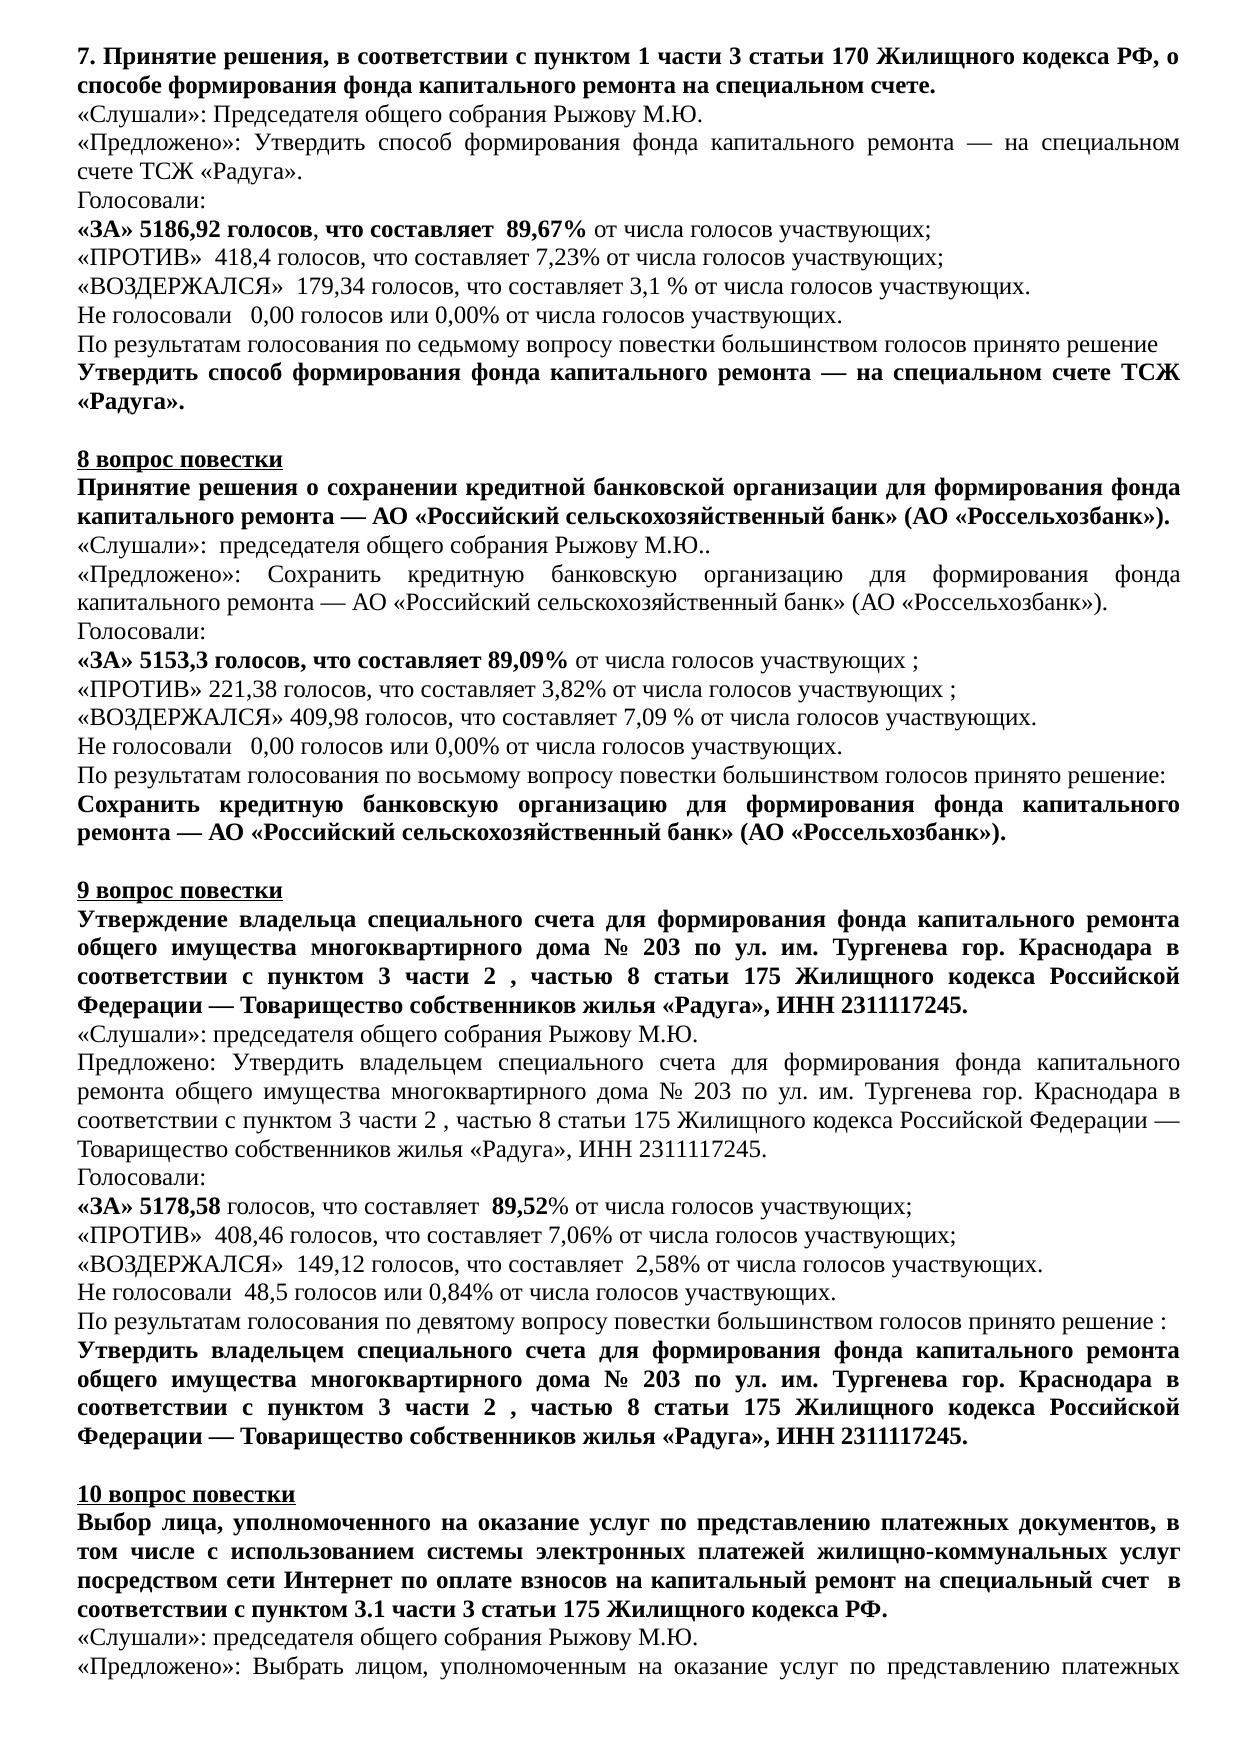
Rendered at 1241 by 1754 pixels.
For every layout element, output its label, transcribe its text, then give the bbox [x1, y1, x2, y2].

text Принятие решения о сохранении кредитной банковской организации для формирования фонда капитального ремонта — АО «Российский сельскохозяйственный банк» (АО «Россельхозбанк»). [77, 472, 1181, 530]
text Выбор лица, уполномоченного на оказание услуг по представлению платежных документов, в том числе с использованием системы электронных платежей жилищно-коммунальных услуг посредством сети Интернет по оплате взносов на капитальный ремонт на специальный счет в соответствии с пунктом 3.1 части 3 статьи 175 Жилищного кодекса РФ. [77, 1507, 1181, 1622]
text «ПРОТИВ» 221,38 голосов, что составляет 3,82% от числа голосов участвующих ; [77, 674, 1181, 702]
text Утвердить владельцем специального счета для формирования фонда капитального ремонта общего имущества многоквартирного дома № 203 по ул. им. Тургенева гор. Краснодара в соответствии с пунктом 3 части 2 , частью 8 статьи 175 Жилищного кодекса Российской Федерации — Товарищество собственников жилья «Радуга», ИНН 2311117245. [77, 1335, 1181, 1450]
text «Слушали»: Председателя общего собрания Рыжову М.Ю. [77, 99, 1181, 127]
text «Предложено»: Сохранить кредитную банковскую организацию для формирования фонда капитального ремонта — АО «Российский сельскохозяйственный банк» (АО «Россельхозбанк»). [77, 559, 1181, 616]
text «Слушали»: председателя общего собрания Рыжову М.Ю. [77, 1019, 1181, 1047]
text «ЗА» 5153,3 голосов, что составляет 89,09% от числа голосов участвующих ; [77, 645, 1181, 674]
text «Слушали»: председателя общего собрания Рыжову М.Ю.. [77, 530, 1181, 559]
text 7. Принятие решения, в соответствии с пунктом 1 части 3 статьи 170 Жилищного кодекса РФ, о способе формирования фонда капитального ремонта на специальном счете. [77, 41, 1181, 99]
text «ЗА» 5186,92 голосов, что составляет 89,67% от числа голосов участвующих; [77, 214, 1181, 242]
text Утвердить способ формирования фонда капитального ремонта — на специальном счете ТСЖ «Радуга». [77, 357, 1181, 415]
text «Слушали»: председателя общего собрания Рыжову М.Ю. [77, 1622, 1181, 1651]
text По результатам голосования по девятому вопросу повестки большинством голосов принято решение : [77, 1306, 1181, 1335]
text «ВОЗДЕРЖАЛСЯ» 409,98 голосов, что составляет 7,09 % от числа голосов участвующих. [77, 702, 1181, 731]
text Голосовали: [77, 1162, 1181, 1191]
text 10 вопрос повестки [77, 1479, 1181, 1507]
text Сохранить кредитную банковскую организацию для формирования фонда капитального ремонта — АО «Российский сельскохозяйственный банк» (АО «Россельхозбанк»). [77, 789, 1181, 846]
text Не голосовали 0,00 голосов или 0,00% от числа голосов участвующих. [77, 731, 1181, 760]
text «Предложено»: Выбрать лицом, уполномоченным на оказание услуг по представлению платежных [77, 1651, 1181, 1680]
text Утверждение владельца специального счета для формирования фонда капитального ремонта общего имущества многоквартирного дома № 203 по ул. им. Тургенева гор. Краснодара в соответствии с пунктом 3 части 2 , частью 8 статьи 175 Жилищного кодекса Российской Федерации — Товарищество собственников жилья «Радуга», ИНН 2311117245. [77, 904, 1181, 1019]
text «ВОЗДЕРЖАЛСЯ» 149,12 голосов, что составляет 2,58% от числа голосов участвующих. [77, 1249, 1181, 1277]
text «ЗА» 5178,58 голосов, что составляет 89,52% от числа голосов участвующих; [77, 1191, 1181, 1220]
text Голосовали: [77, 185, 1181, 214]
text По результатам голосования по восьмому вопросу повестки большинством голосов принято решение: [77, 760, 1181, 789]
text «ПРОТИВ» 418,4 голосов, что составляет 7,23% от числа голосов участвующих; [77, 242, 1181, 271]
text «ПРОТИВ» 408,46 голосов, что составляет 7,06% от числа голосов участвующих; [77, 1220, 1181, 1249]
text Голосовали: [77, 616, 1181, 645]
text Не голосовали 0,00 голосов или 0,00% от числа голосов участвующих. [77, 300, 1181, 329]
text 9 вопрос повестки [77, 875, 1181, 904]
text «ВОЗДЕРЖАЛСЯ» 179,34 голосов, что составляет 3,1 % от числа голосов участвующих. [77, 271, 1181, 300]
text По результатам голосования по седьмому вопросу повестки большинством голосов принято решение [77, 329, 1181, 357]
text «Предложено»: Утвердить способ формирования фонда капитального ремонта — на специальном счете ТСЖ «Радуга». [77, 127, 1181, 185]
text Предложено: Утвердить владельцем специального счета для формирования фонда капитального ремонта общего имущества многоквартирного дома № 203 по ул. им. Тургенева гор. Краснодара в соответствии с пунктом 3 части 2 , частью 8 статьи 175 Жилищного кодекса Российской Федерации — Товарищество собственников жилья «Радуга», ИНН 2311117245. [77, 1047, 1181, 1162]
text Не голосовали 48,5 голосов или 0,84% от числа голосов участвующих. [77, 1277, 1181, 1306]
text 8 вопрос повестки [77, 444, 1181, 472]
